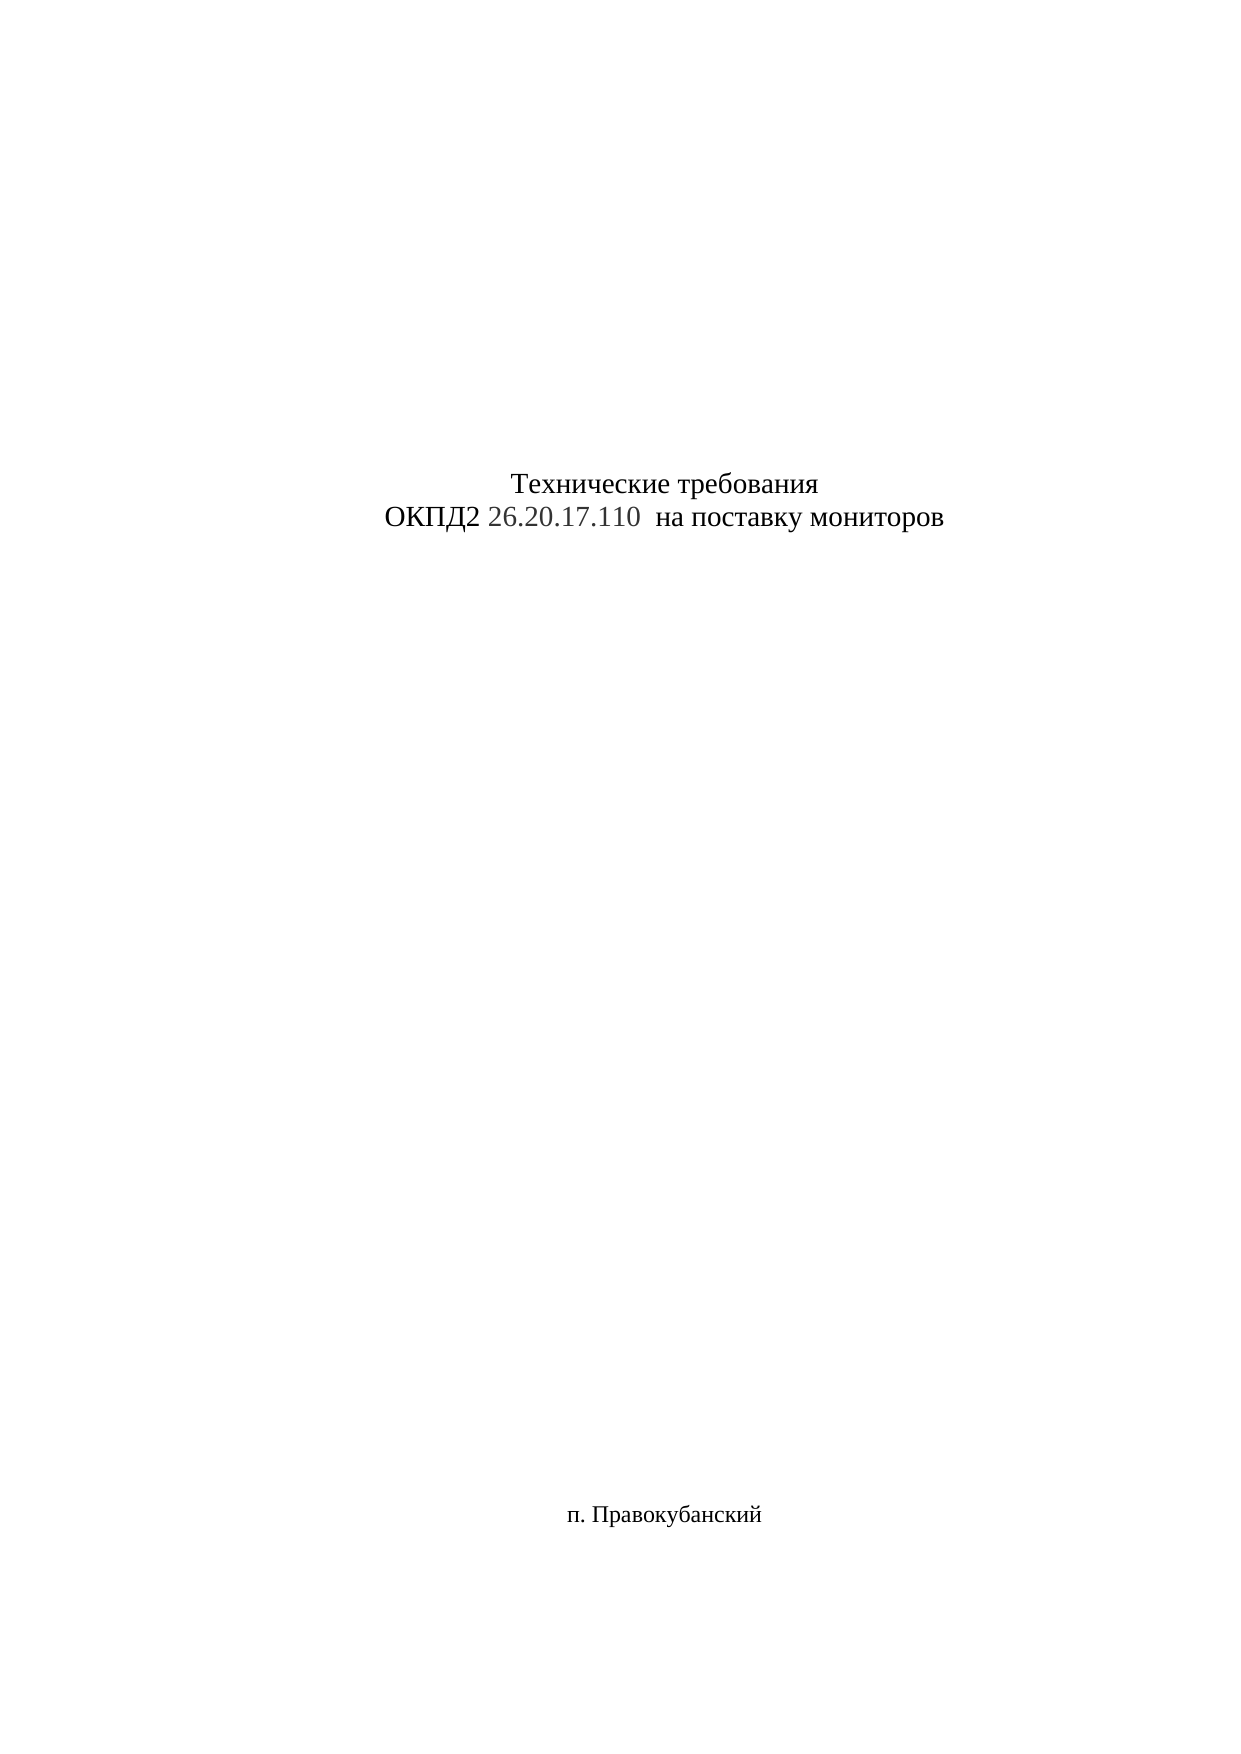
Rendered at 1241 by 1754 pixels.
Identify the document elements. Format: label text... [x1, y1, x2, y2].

text Технические требования [177, 466, 1152, 499]
text п. Правокубанский [177, 1500, 1152, 1528]
text ОКПД2 26.20.17.110 на поставку мониторов [177, 499, 1152, 533]
